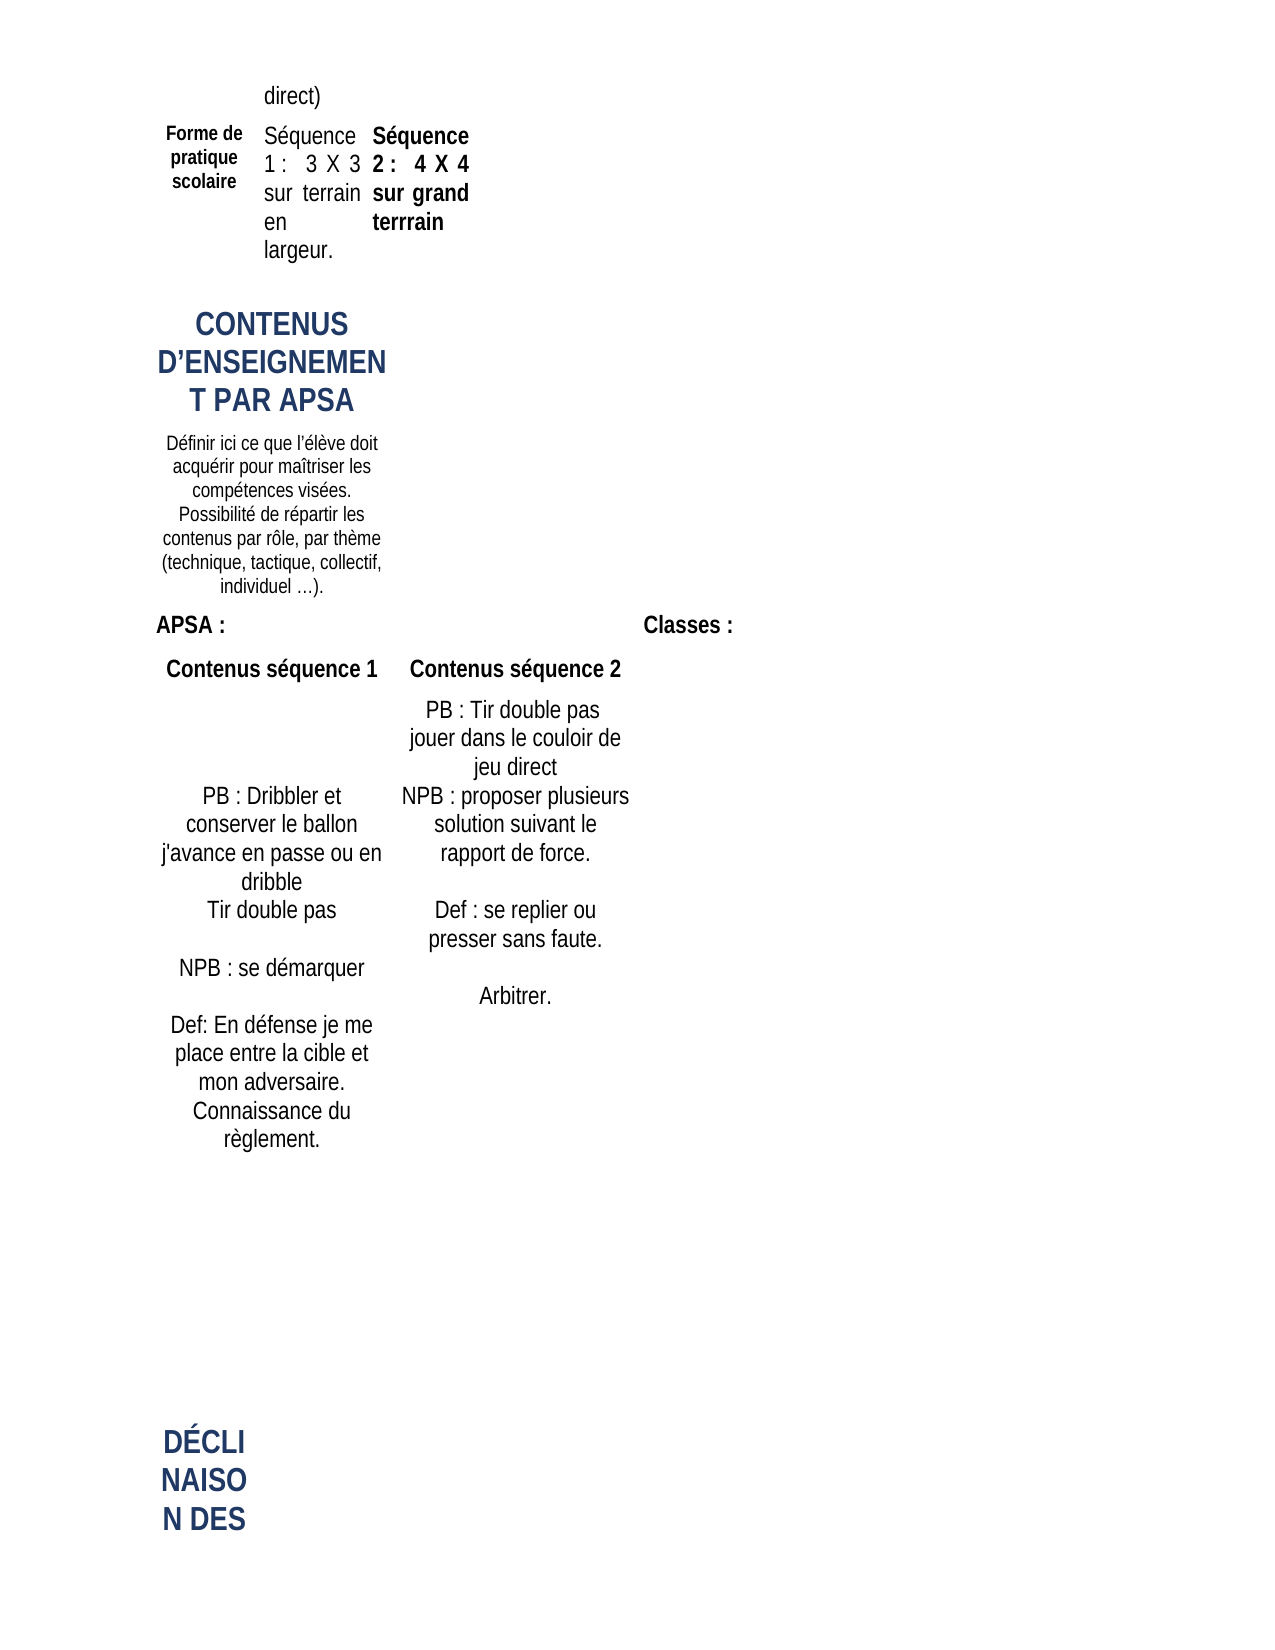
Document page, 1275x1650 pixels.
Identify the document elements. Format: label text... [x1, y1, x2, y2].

table_header DÉCLINAISON DES [150, 1417, 258, 1543]
table_cell [394, 604, 637, 649]
table_cell direct) [258, 75, 367, 115]
table_cell Séquence 1 : 3 X 3 sur terrain en largeur. [258, 115, 367, 270]
table_cell [367, 75, 475, 115]
table_cell APSA : [150, 604, 394, 649]
table_cell PB : Dribbler et conserver le ballon j'avance en passe ou en dribble Tir double pas NPB : se démarquer Def: En défense je me place entre la cible et mon adversaire. Connaissance du règlement. [150, 689, 394, 1388]
table_cell Classes : [638, 604, 881, 649]
table_header CONTENUS D’ENSEIGNEMENT PAR APSA [150, 299, 394, 425]
table_cell Contenus séquence 1 [150, 649, 394, 689]
table_cell Séquence 2 : 4 X 4 sur grand terrrain [367, 115, 475, 270]
table_cell PB : Tir double pas jouer dans le couloir de jeu direct NPB : proposer plusieurs solution suivant le rapport de force. Def : se replier ou presser sans faute. Arbitrer. [394, 689, 637, 1388]
table_cell [150, 75, 258, 115]
table_cell Définir ici ce que l’élève doit acquérir pour maîtriser les compétences visées. Possibilité de répartir les contenus par rôle, par thème (technique, tactique, collectif, individuel …). [150, 425, 394, 604]
table_cell Contenus séquence 2 [394, 649, 637, 689]
table_cell Forme de pratique scolaire [150, 115, 258, 270]
